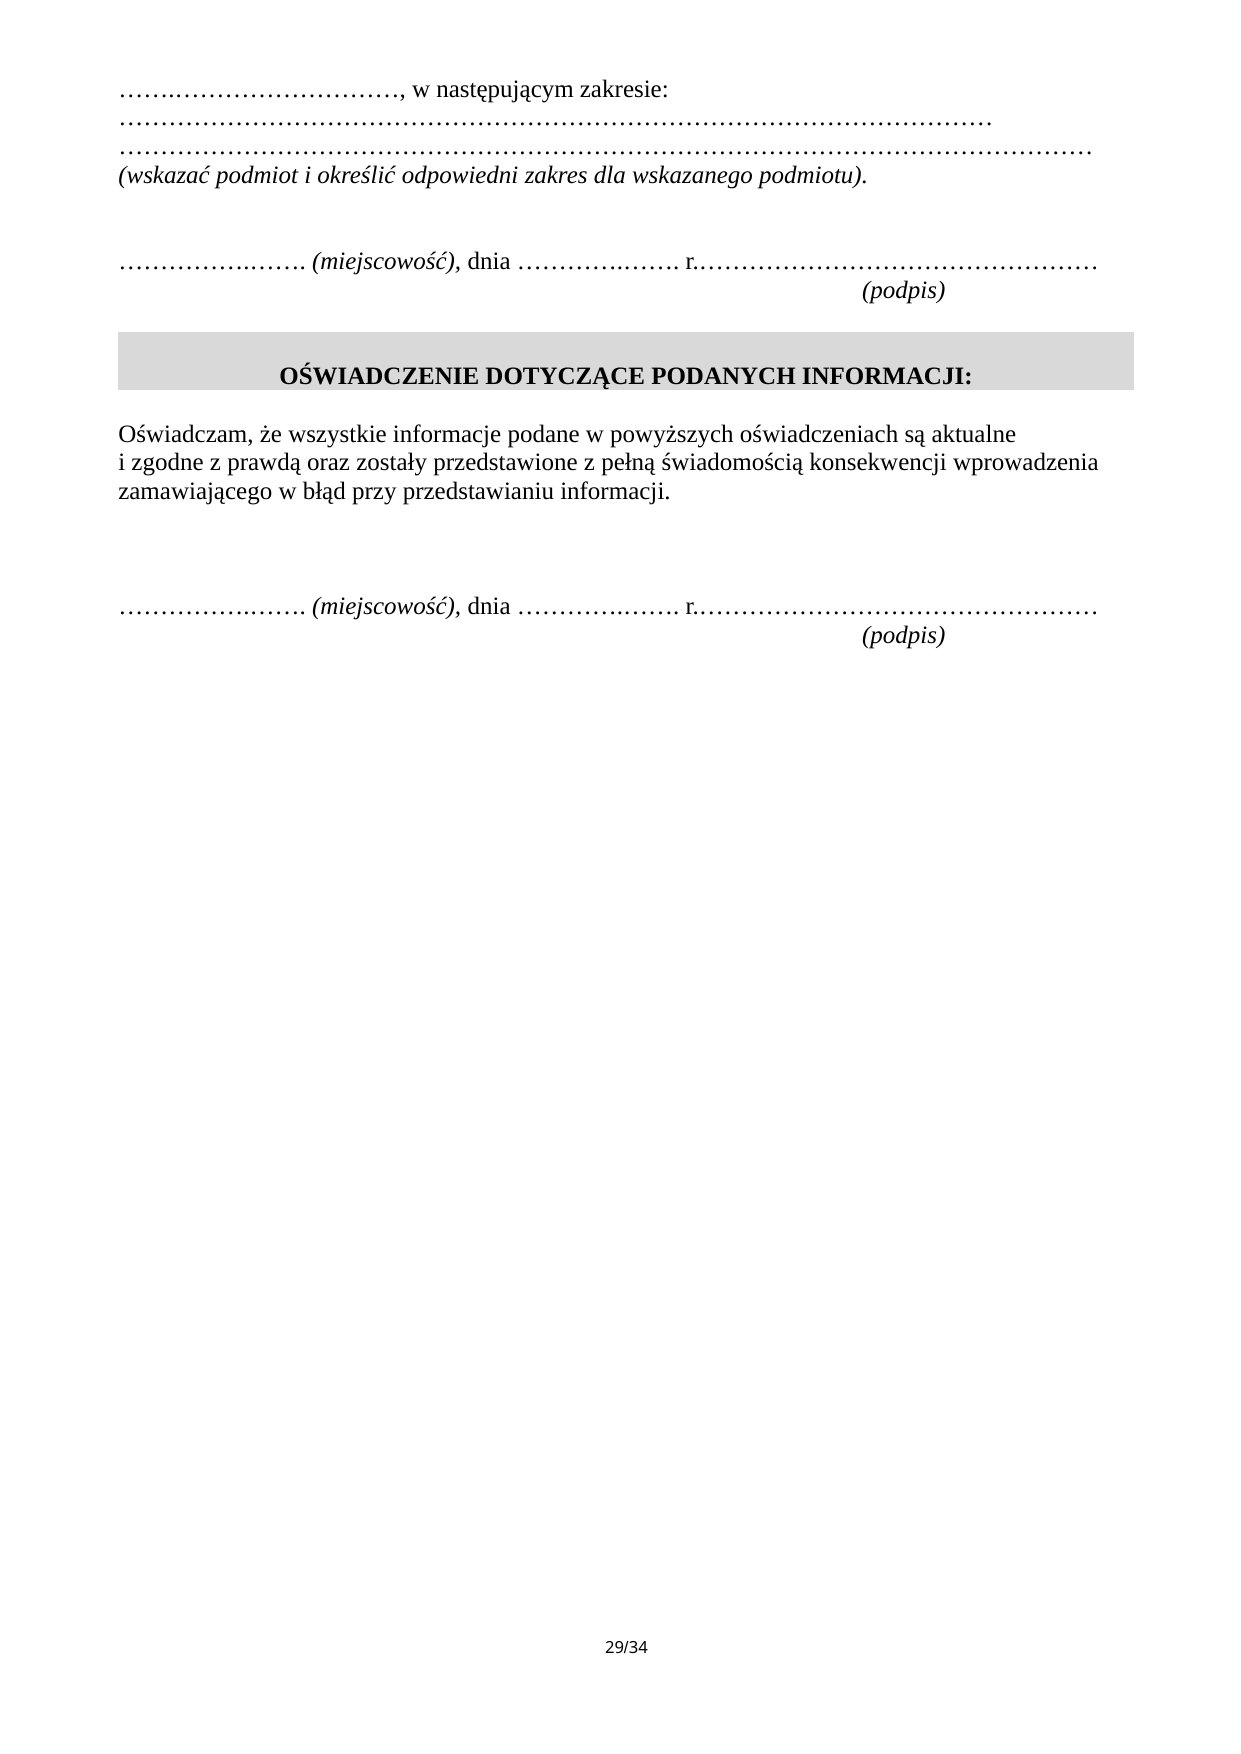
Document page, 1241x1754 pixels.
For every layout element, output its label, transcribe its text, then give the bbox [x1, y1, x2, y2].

text (podpis) [118, 275, 1134, 304]
text …………….……. (miejscowość), dnia ………….……. r.………………………………………… [118, 246, 1134, 275]
text …….………………………, w następującym zakresie: …………………………………………………………………………………………… [118, 74, 1134, 131]
text OŚWIADCZENIE DOTYCZĄCE PODANYCH INFORMACJI: [118, 361, 1134, 390]
text Oświadczam, że wszystkie informacje podane w powyższych oświadczeniach są aktualne i zgodne z prawdą oraz zostały przedstawione z pełną świadomością konsekwencji wprowadzenia zamawiającego w błąd przy przedstawianiu informacji. [118, 419, 1134, 505]
text …………….……. (miejscowość), dnia ………….……. r.………………………………………… [118, 591, 1134, 620]
text (podpis) [118, 620, 1134, 649]
text ……………………………………………………………………………………………………… (wskazać podmiot i określić odpowiedni zakres dla wskazanego podmiotu). [118, 131, 1134, 189]
